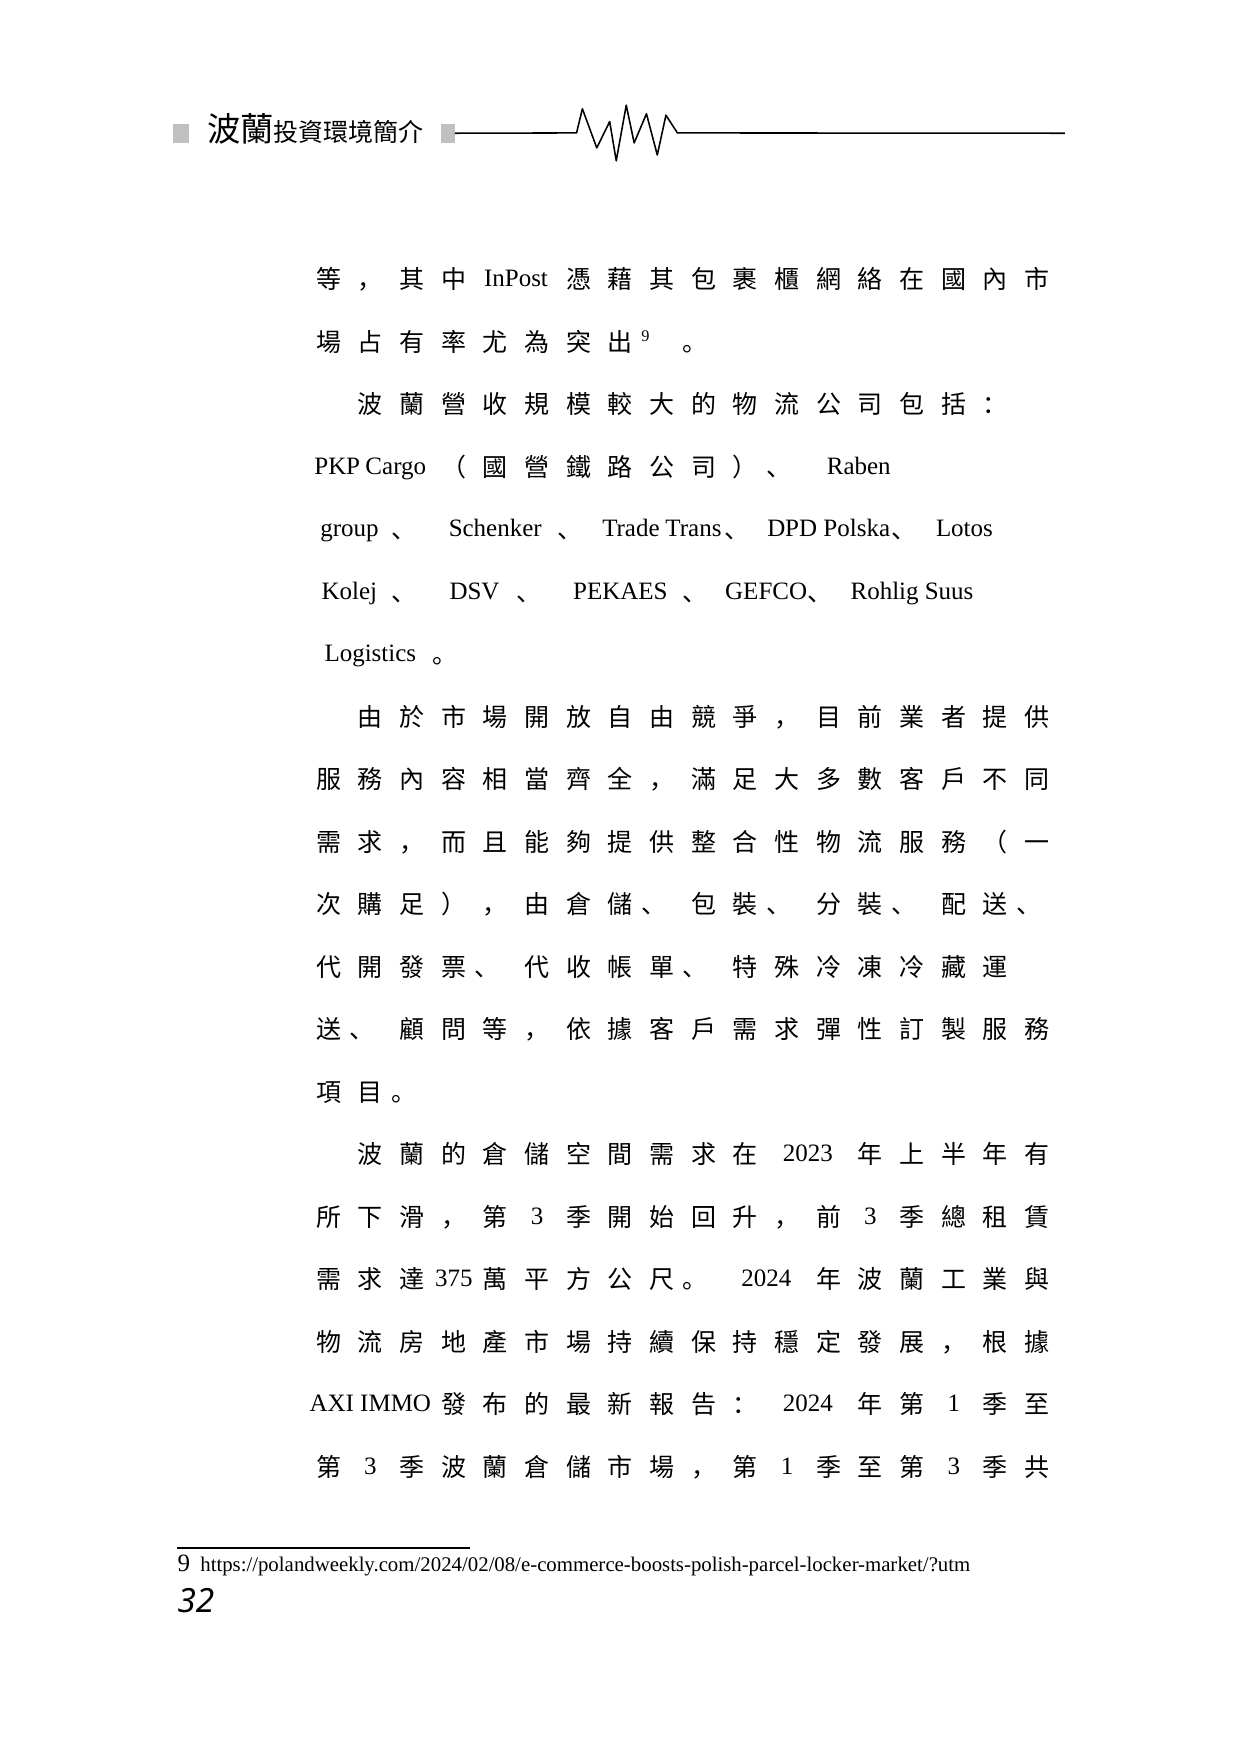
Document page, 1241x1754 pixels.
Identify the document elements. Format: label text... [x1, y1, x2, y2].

text 由於市場開放自由競爭，目前業者提供服務內容相當齊全，滿足大多數客戶不同需求，而且能夠提供整合性物流服務（一次購足），由倉儲、包裝、分裝、配送、代開發票、代收帳單、特殊冷凍冷藏運送、顧問等，依據客戶需求彈性訂製服務項目。 [281, 674, 1058, 1111]
text https://polandweekly.com/2024/02/08/e-commerce-boosts-polish-parcel-locker-market/?utm [177, 1548, 1063, 1577]
text 等，其中InPost憑藉其包裹櫃網絡在國內市場占有率尤為突出。 [281, 236, 1058, 361]
text 波蘭營收規模較大的物流公司包括：PKP Cargo（國營鐵路公司）、Raben group、Schenker、Trade Trans、DPD Polska、Lotos Kolej、DSV、PEKAES、GEFCO、Rohlig Suus Logistics。 [281, 361, 1058, 674]
text 波蘭的倉儲空間需求在2023年上半年有所下滑，第3季開始回升，前3季總租賃需求達375萬平方公尺。2024年波蘭工業與物流房地產市場持續保持穩定發展，根據AXI IMMO發布的最新報告：2024年第1季至第3季波蘭倉儲市場，第1季至第3季共 [281, 1111, 1058, 1486]
